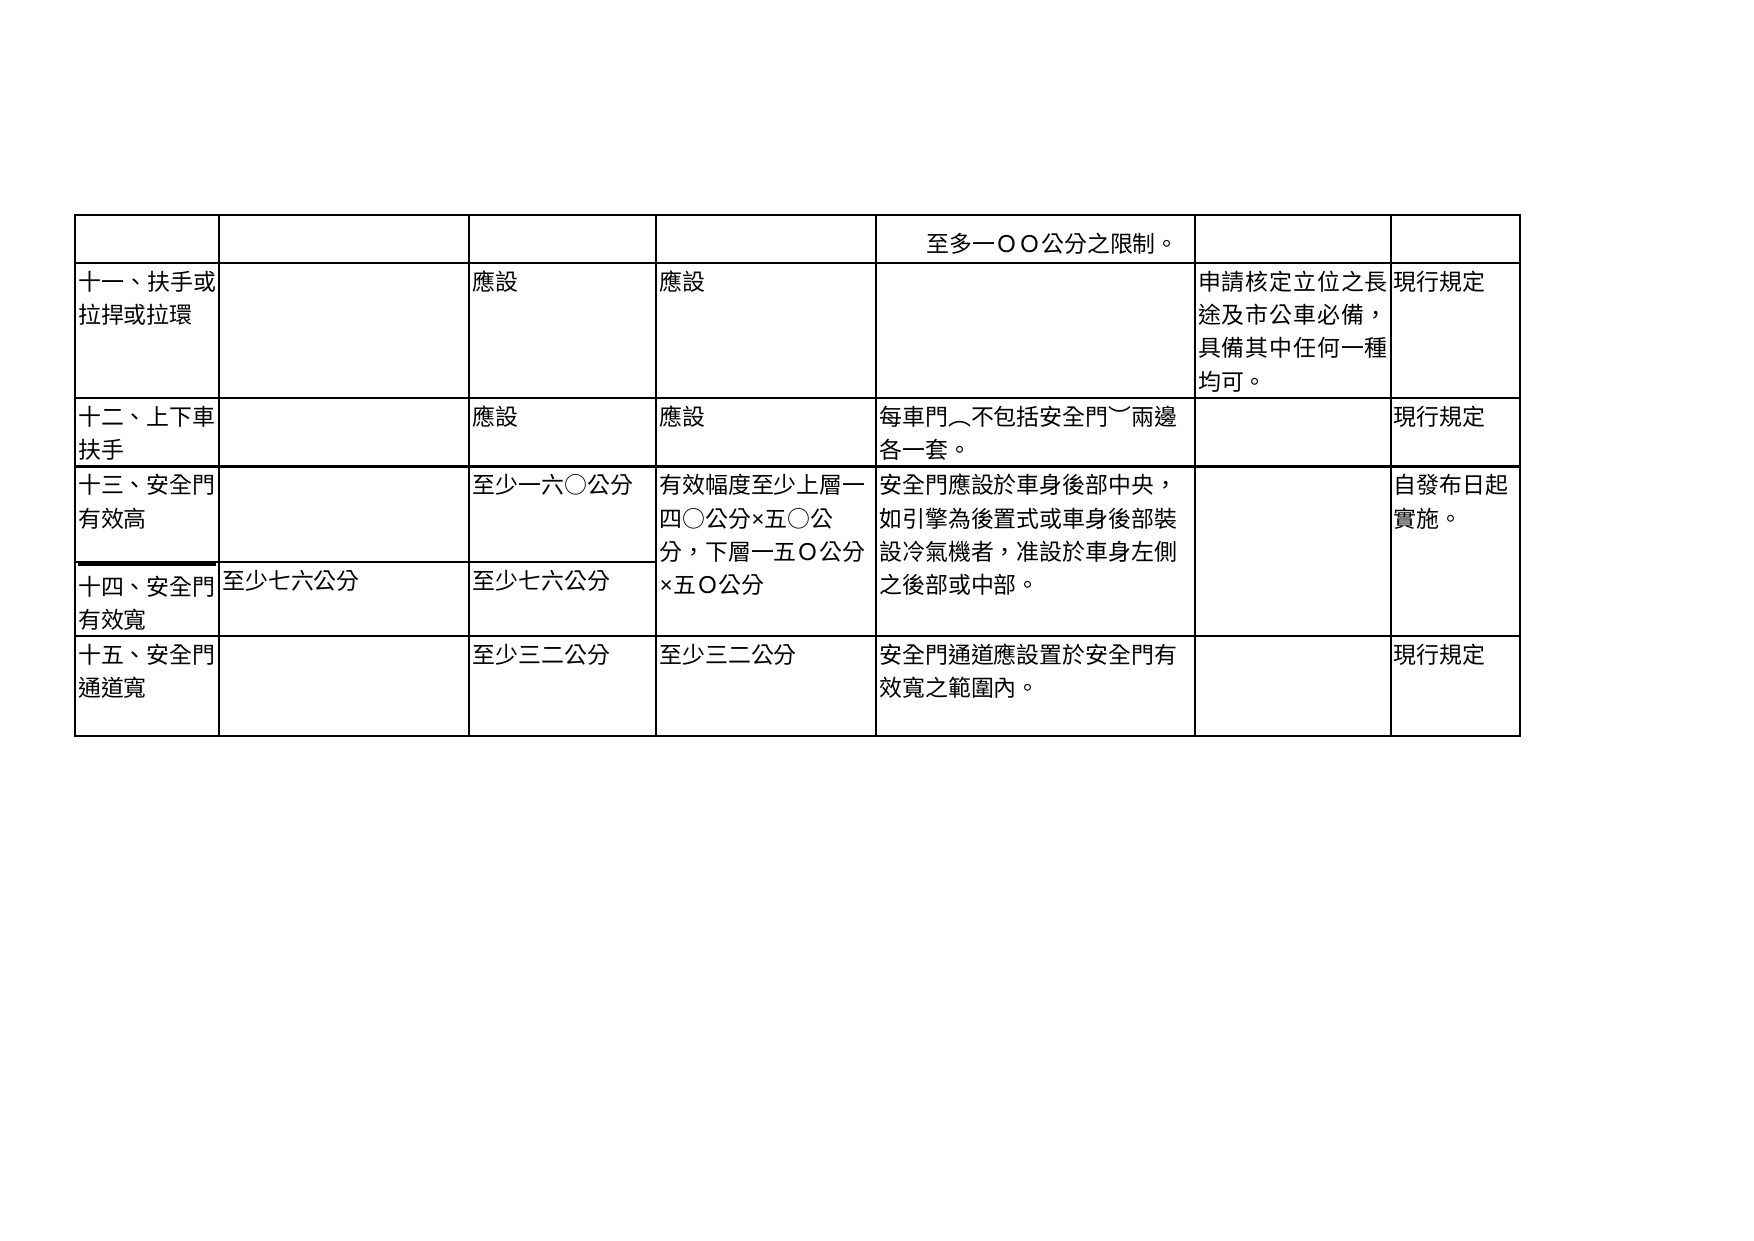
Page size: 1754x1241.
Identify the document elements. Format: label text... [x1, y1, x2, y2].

table_cell [1196, 399, 1390, 465]
table_cell [657, 216, 875, 262]
table_cell 現行規定 [1392, 399, 1519, 465]
table_cell [470, 216, 655, 262]
table_cell 十三、安全門有效高 [76, 468, 218, 561]
table_cell [1196, 216, 1390, 262]
table_cell 應設 [470, 399, 655, 465]
table_cell 至少三二公分 [470, 637, 655, 735]
table_cell [1196, 637, 1390, 735]
table_cell 十二、上下車扶手 [76, 399, 218, 465]
table_cell 十五、安全門通道寬 [76, 637, 218, 735]
table_cell 應設 [657, 399, 875, 465]
table_cell [1196, 468, 1390, 635]
table_cell [220, 264, 468, 397]
table_cell [1392, 216, 1519, 262]
table_cell [76, 216, 218, 262]
table_cell [220, 637, 468, 735]
table_cell 現行規定 [1392, 637, 1519, 735]
table_cell [877, 264, 1194, 397]
table_cell 現行規定 [1392, 264, 1519, 397]
table_cell 安全門應設於車身後部中央，如引擎為後置式或車身後部裝設冷氣機者，准設於車身左側之後部或中部。 [877, 468, 1194, 635]
table_cell 申請核定立位之長途及市公車必備，具備其中任何一種均可。 [1196, 264, 1390, 397]
table_cell [220, 216, 468, 262]
table_cell 至少三二公分 [657, 637, 875, 735]
table_cell 自發布日起實施。 [1392, 468, 1519, 635]
table_cell 有效幅度至少上層一四○公分×五○公分，下層一五Ｏ公分×五Ｏ公分 [657, 468, 875, 635]
table_cell [220, 468, 468, 561]
table_cell 至少一六○公分 [470, 468, 655, 561]
table_cell 十四、安全門有效寬 [76, 563, 218, 635]
table_cell 至少七六公分 [220, 563, 468, 635]
table_cell 十一、扶手或拉捍或拉環 [76, 264, 218, 397]
table_cell 應設 [470, 264, 655, 397]
table_cell 至少七六公分 [470, 563, 655, 635]
table_cell 至多一ＯＯ公分之限制。 [877, 216, 1194, 262]
table_cell 安全門通道應設置於安全門有效寬之範圍內。 [877, 637, 1194, 735]
table_cell [220, 399, 468, 465]
table_cell 每車門︵不包括安全門︶兩邊各一套。 [877, 399, 1194, 465]
table_cell 應設 [657, 264, 875, 397]
